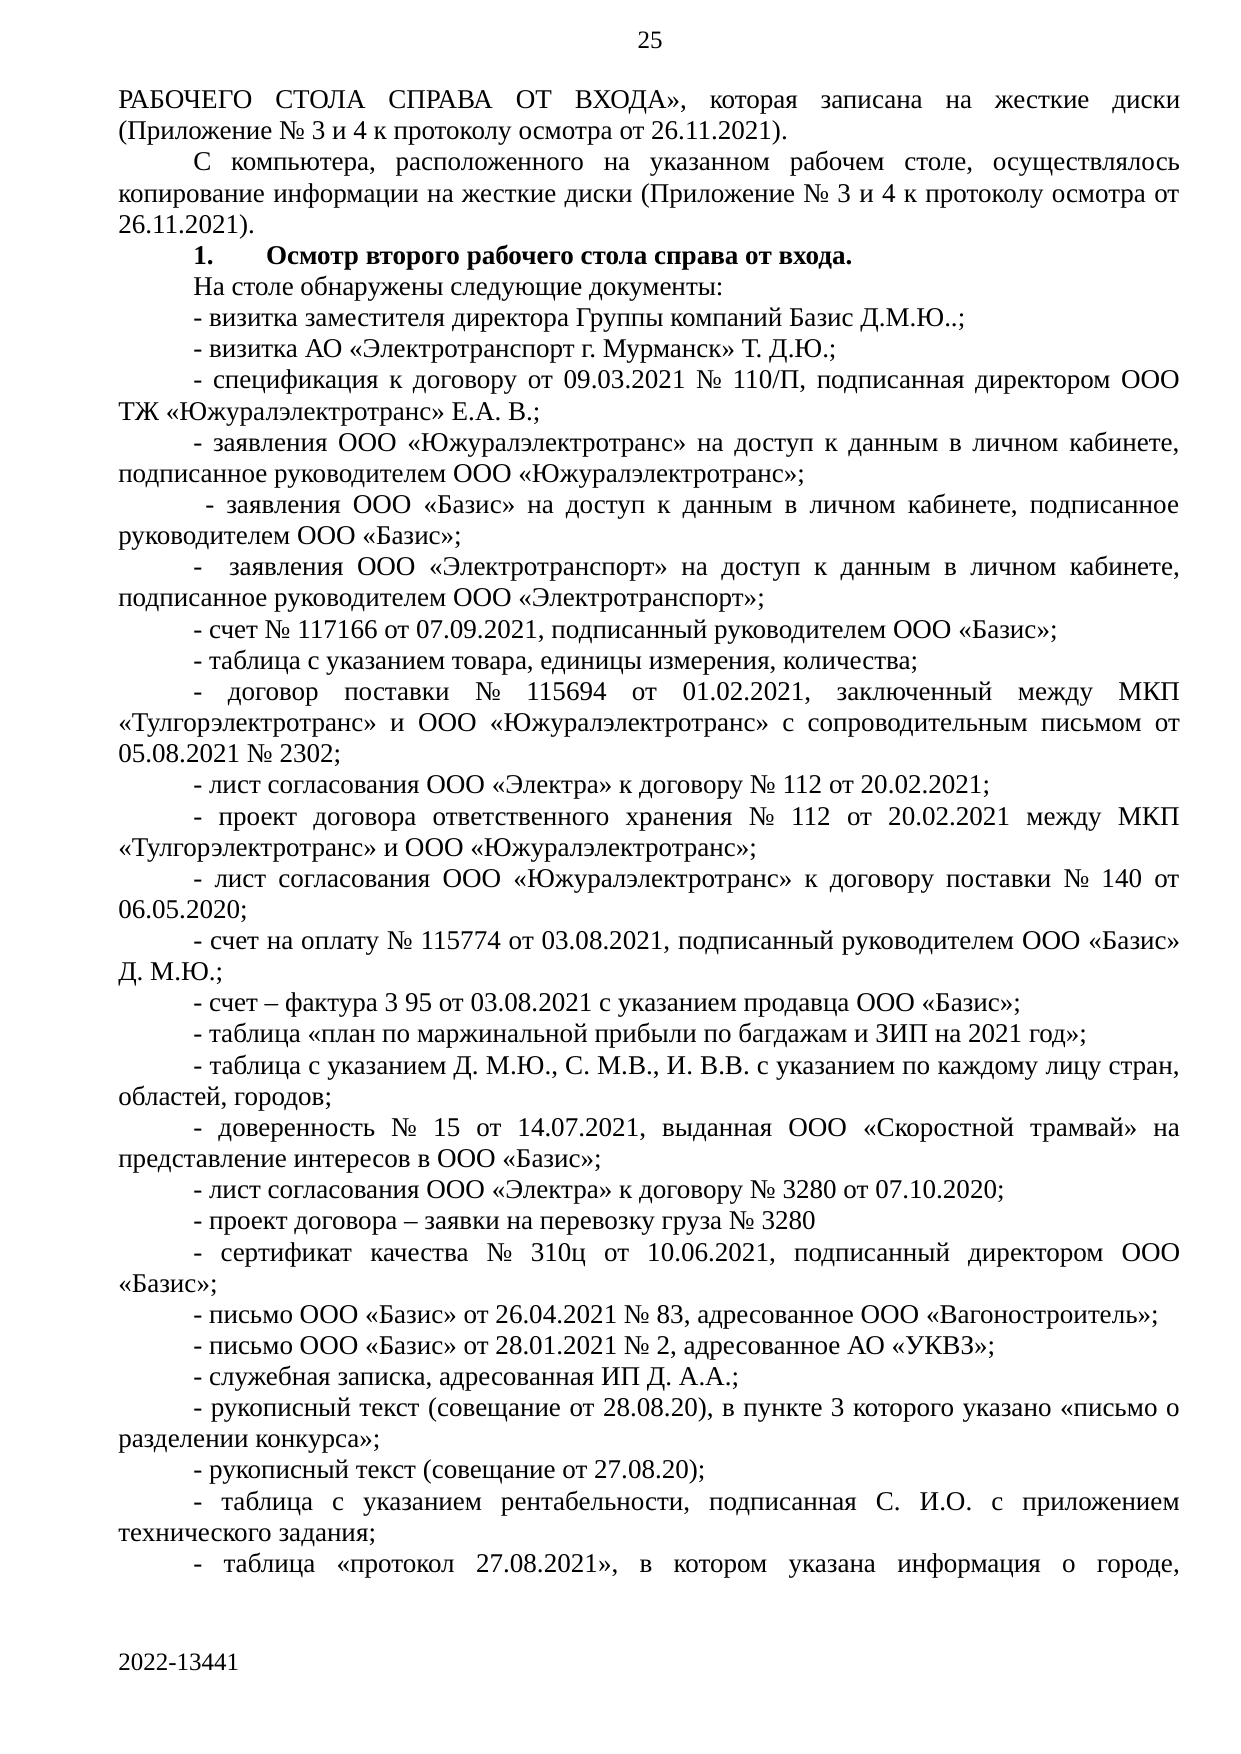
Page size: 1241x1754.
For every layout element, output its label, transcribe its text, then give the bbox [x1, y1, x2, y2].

text - письмо ООО «Базис» от 28.01.2021 № 2, адресованное АО «УКВЗ»; [118, 1329, 1181, 1360]
text - таблица с указанием Д. М.Ю., С. М.В., И. В.В. с указанием по каждому лицу стран, областей, городов; [118, 1049, 1181, 1111]
text - заявления ООО «Базис» на доступ к данным в личном кабинете, подписанное руководителем ООО «Базис»; [118, 488, 1181, 550]
text - спецификация к договору от 09.03.2021 № 110/П, подписанная директором ООО ТЖ «Южуралэлектротранс» Е.А. В.; [118, 363, 1181, 426]
text - визитка заместителя директора Группы компаний Базис Д.М.Ю..; [118, 301, 1181, 332]
text На столе обнаружены следующие документы: [118, 270, 1181, 301]
text - письмо ООО «Базис» от 26.04.2021 № 83, адресованное ООО «Вагоностроитель»; [118, 1298, 1181, 1329]
text - таблица с указанием рентабельности, подписанная С. И.О. с приложением технического задания; [118, 1485, 1181, 1547]
text - рукописный текст (совещание от 27.08.20); [118, 1454, 1181, 1485]
list Осмотр второго рабочего стола справа от входа. [118, 239, 1181, 270]
text - проект договора – заявки на перевозку груза № 3280 [118, 1204, 1181, 1236]
text - счет № 117166 от 07.09.2021, подписанный руководителем ООО «Базис»; [118, 613, 1181, 644]
text - проект договора ответственного хранения № 112 от 20.02.2021 между МКП «Тулгорэлектротранс» и ООО «Южуралэлектротранс»; [118, 799, 1181, 862]
text - лист согласования ООО «Электра» к договору № 112 от 20.02.2021; [118, 768, 1181, 799]
text - заявления ООО «Электротранспорт» на доступ к данным в личном кабинете, подписанное руководителем ООО «Электротранспорт»; [118, 550, 1181, 613]
text - визитка АО «Электротранспорт г. Мурманск» Т. Д.Ю.; [118, 332, 1181, 363]
text - таблица «протокол 27.08.2021», в котором указана информация о городе, [118, 1547, 1181, 1578]
text - договор поставки № 115694 от 01.02.2021, заключенный между МКП «Тулгорэлектротранс» и ООО «Южуралэлектротранс» с сопроводительным письмом от 05.08.2021 № 2302; [118, 675, 1181, 768]
text - таблица «план по маржинальной прибыли по багдажам и ЗИП на 2021 год»; [118, 1018, 1181, 1049]
text - лист согласования ООО «Электра» к договору № 3280 от 07.10.2020; [118, 1173, 1181, 1204]
text - лист согласования ООО «Южуралэлектротранс» к договору поставки № 140 от 06.05.2020; [118, 862, 1181, 924]
text С компьютера, расположенного на указанном рабочем столе, осуществлялось копирование информации на жесткие диски (Приложение № 3 и 4 к протоколу осмотра от 26.11.2021). [118, 146, 1181, 239]
text - доверенность № 15 от 14.07.2021, выданная ООО «Скоростной трамвай» на представление интересов в ООО «Базис»; [118, 1111, 1181, 1173]
text - служебная записка, адресованная ИП Д. А.А.; [118, 1360, 1181, 1391]
text - счет – фактура 3 95 от 03.08.2021 с указанием продавца ООО «Базис»; [118, 986, 1181, 1018]
text - рукописный текст (совещание от 28.08.20), в пункте 3 которого указано «письмо о разделении конкурса»; [118, 1391, 1181, 1454]
text - сертификат качества № 310ц от 10.06.2021, подписанный директором ООО «Базис»; [118, 1236, 1181, 1298]
text - счет на оплату № 115774 от 03.08.2021, подписанный руководителем ООО «Базис» Д. М.Ю.; [118, 924, 1181, 986]
text - заявления ООО «Южуралэлектротранс» на доступ к данным в личном кабинете, подписанное руководителем ООО «Южуралэлектротранс»; [118, 426, 1181, 488]
text РАБОЧЕГО СТОЛА СПРАВА ОТ ВХОДА», которая записана на жесткие диски (Приложение № 3 и 4 к протоколу осмотра от 26.11.2021). [118, 83, 1181, 146]
text - таблица с указанием товара, единицы измерения, количества; [118, 644, 1181, 675]
